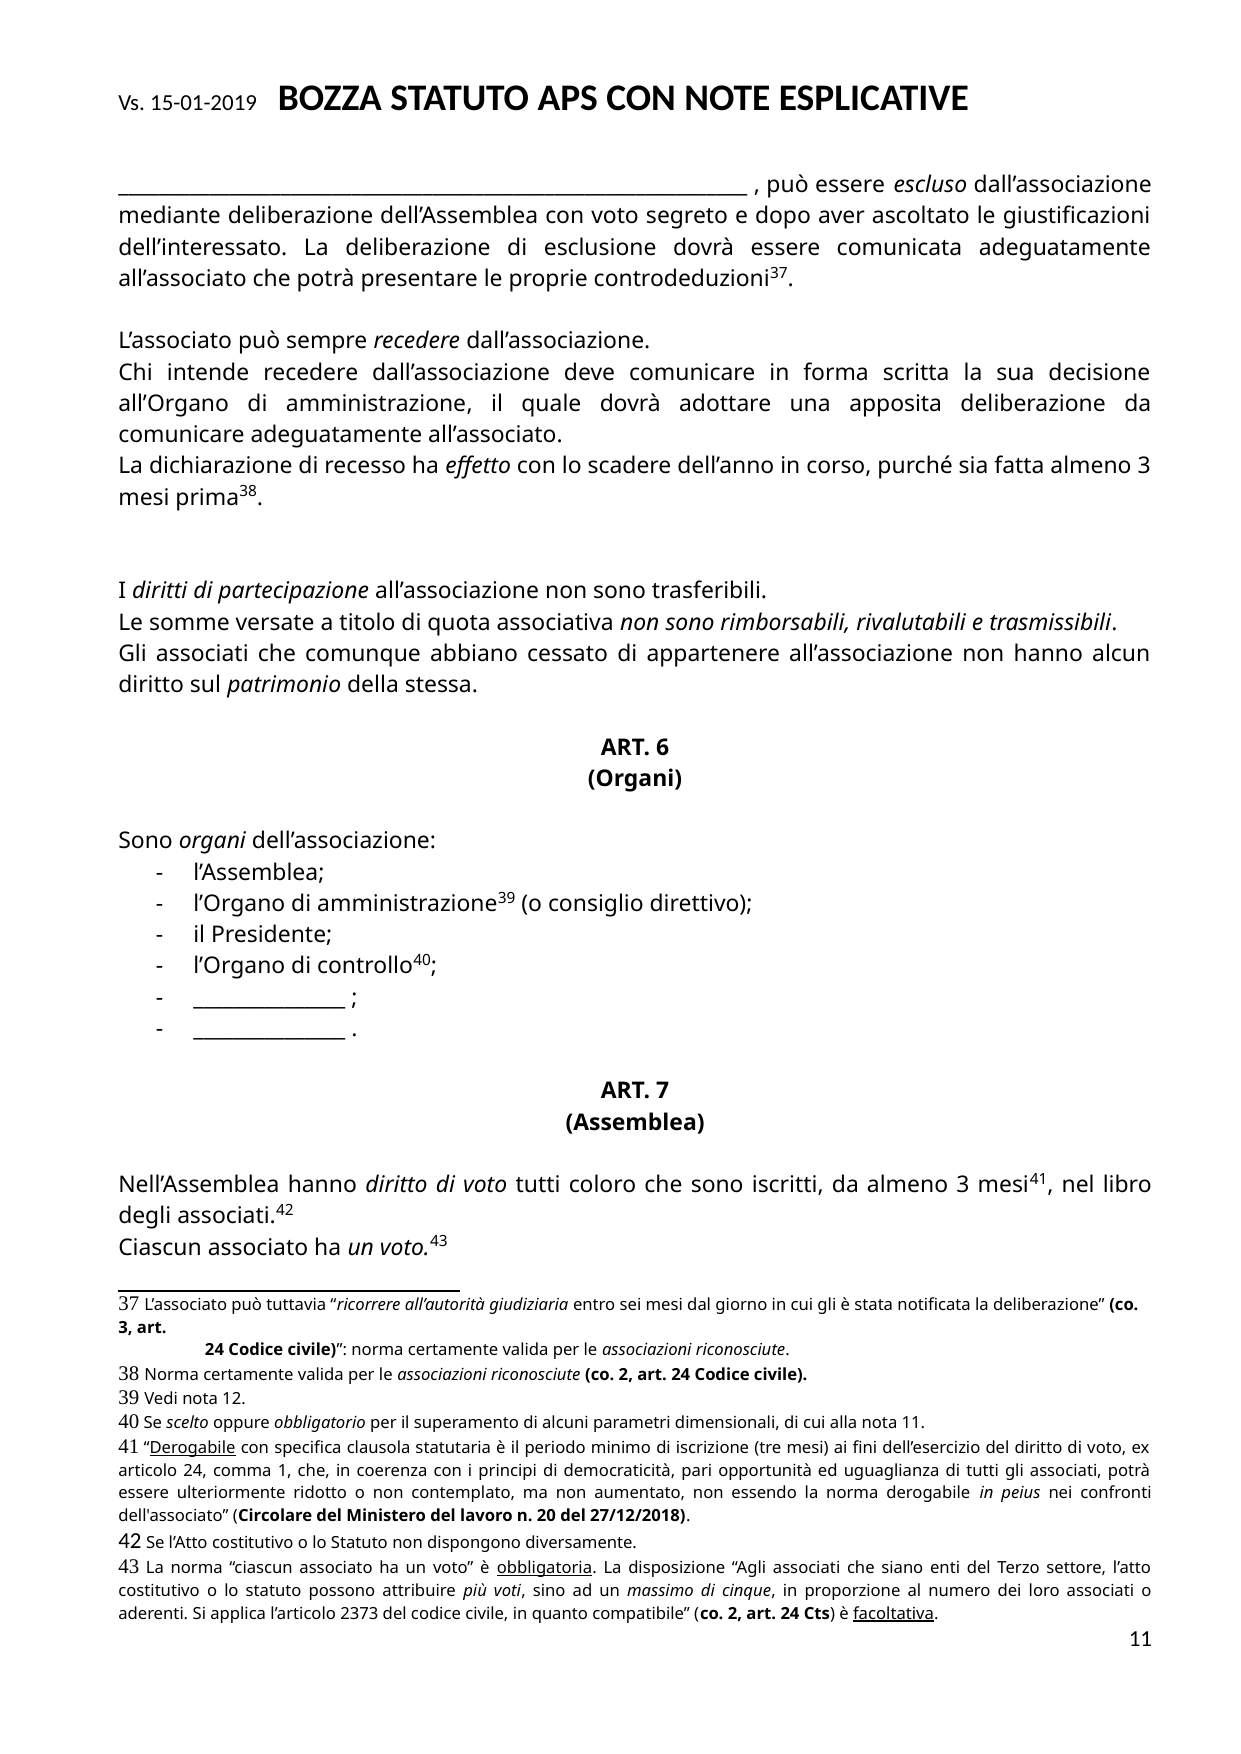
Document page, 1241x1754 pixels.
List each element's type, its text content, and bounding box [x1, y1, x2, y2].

text ART. 6 [118, 731, 1152, 762]
text (Assemblea) [118, 1106, 1152, 1137]
text Norma certamente valida per le associazioni riconosciute (co. 2, art. 24 Codice civile). [118, 1361, 1152, 1385]
text Se l’Atto costitutivo o lo Statuto non dispongono diversamente. [118, 1526, 1152, 1554]
text Chi intende recedere dall’associazione deve comunicare in forma scritta la sua decisione all’Organo di amministrazione, il quale dovrà adottare una apposita deliberazione da comunicare adeguatamente all’associato. [118, 356, 1152, 449]
list Vedi nota 12. [118, 1385, 1152, 1409]
list l’Assemblea; [156, 856, 1152, 887]
list _______________ . [156, 1012, 1152, 1043]
text Gli associati che comunque abbiano cessato di appartenere all’associazione non hanno alcun diritto sul patrimonio della stessa. [118, 637, 1152, 699]
list l’Organo di amministrazione (o consiglio direttivo); [156, 887, 1152, 918]
text 24 Codice civile)”: norma certamente valida per le associazioni riconosciute. [118, 1338, 1152, 1361]
text La dichiarazione di recesso ha effetto con lo scadere dell’anno in corso, purché sia fatta almeno 3 mesi prima. [118, 449, 1152, 512]
list l’Organo di controllo; [156, 949, 1152, 981]
list Se scelto oppure obbligatorio per il superamento di alcuni parametri dimensionali, di cui alla nota 11. [118, 1409, 1152, 1434]
text (Organi) [118, 762, 1152, 793]
text L’associato può sempre recedere dall’associazione. [118, 324, 1152, 356]
text La norma “ciascun associato ha un voto” è obbligatoria. La disposizione “Agli associati che siano enti del Terzo settore, l’atto costitutivo o lo statuto possono attribuire più voti, sino ad un massimo di cinque, in proporzione al numero dei loro associati o aderenti. Si applica l’articolo 2373 del codice civile, in quanto compatibile” (co. 2, art. 24 Cts) è facoltativa. [118, 1554, 1152, 1624]
list _______________ ; [156, 981, 1152, 1012]
text Nell’Assemblea hanno diritto di voto tutti coloro che sono iscritti, da almeno 3 mesi, nel libro degli associati. [118, 1168, 1152, 1231]
text L’associato può tuttavia “ricorrere all’autorità giudiziaria entro sei mesi dal giorno in cui gli è stata notificata la deliberazione” (co. 3, art. [118, 1291, 1152, 1338]
text ART. 7 [118, 1074, 1152, 1106]
text Sono organi dell’associazione: [118, 824, 1152, 856]
text Ciascun associato ha un voto. [118, 1231, 1152, 1262]
text Le somme versate a titolo di quota associativa non sono rimborsabili, rivalutabili e trasmissibili. [118, 606, 1152, 637]
text “Derogabile con specifica clausola statutaria è il periodo minimo di iscrizione (tre mesi) ai fini dell’esercizio del diritto di voto, ex articolo 24, comma 1, che, in coerenza con i principi di democraticità, pari opportunità ed uguaglianza di tutti gli associati, potrà essere ulteriormente ridotto o non contemplato, ma non aumentato, non essendo la norma derogabile in peius nei confronti dell'associato” (Circolare del Ministero del lavoro n. 20 del 27/12/2018). [118, 1434, 1152, 1526]
text I diritti di partecipazione all’associazione non sono trasferibili. [118, 574, 1152, 606]
list il Presidente; [156, 918, 1152, 949]
text L’associato che contravviene gravemente agli obblighi del presente Statuto, negli eventuali Regolamenti interni e nelle deliberazioni degli organi associativi, oppure arreca danni materiali o morali di una certa gravità all’associazione, e nei seguenti altri casi: ___________________________________________________________________________________________________________________________________________________________________ , può essere escluso dall’associazione mediante deliberazione dell’Assemblea con voto segreto e dopo aver ascoltato le giustificazioni dell’interessato. La deliberazione di esclusione dovrà essere comunicata adeguatamente all’associato che potrà presentare le proprie controdeduzioni. [118, 168, 1152, 293]
